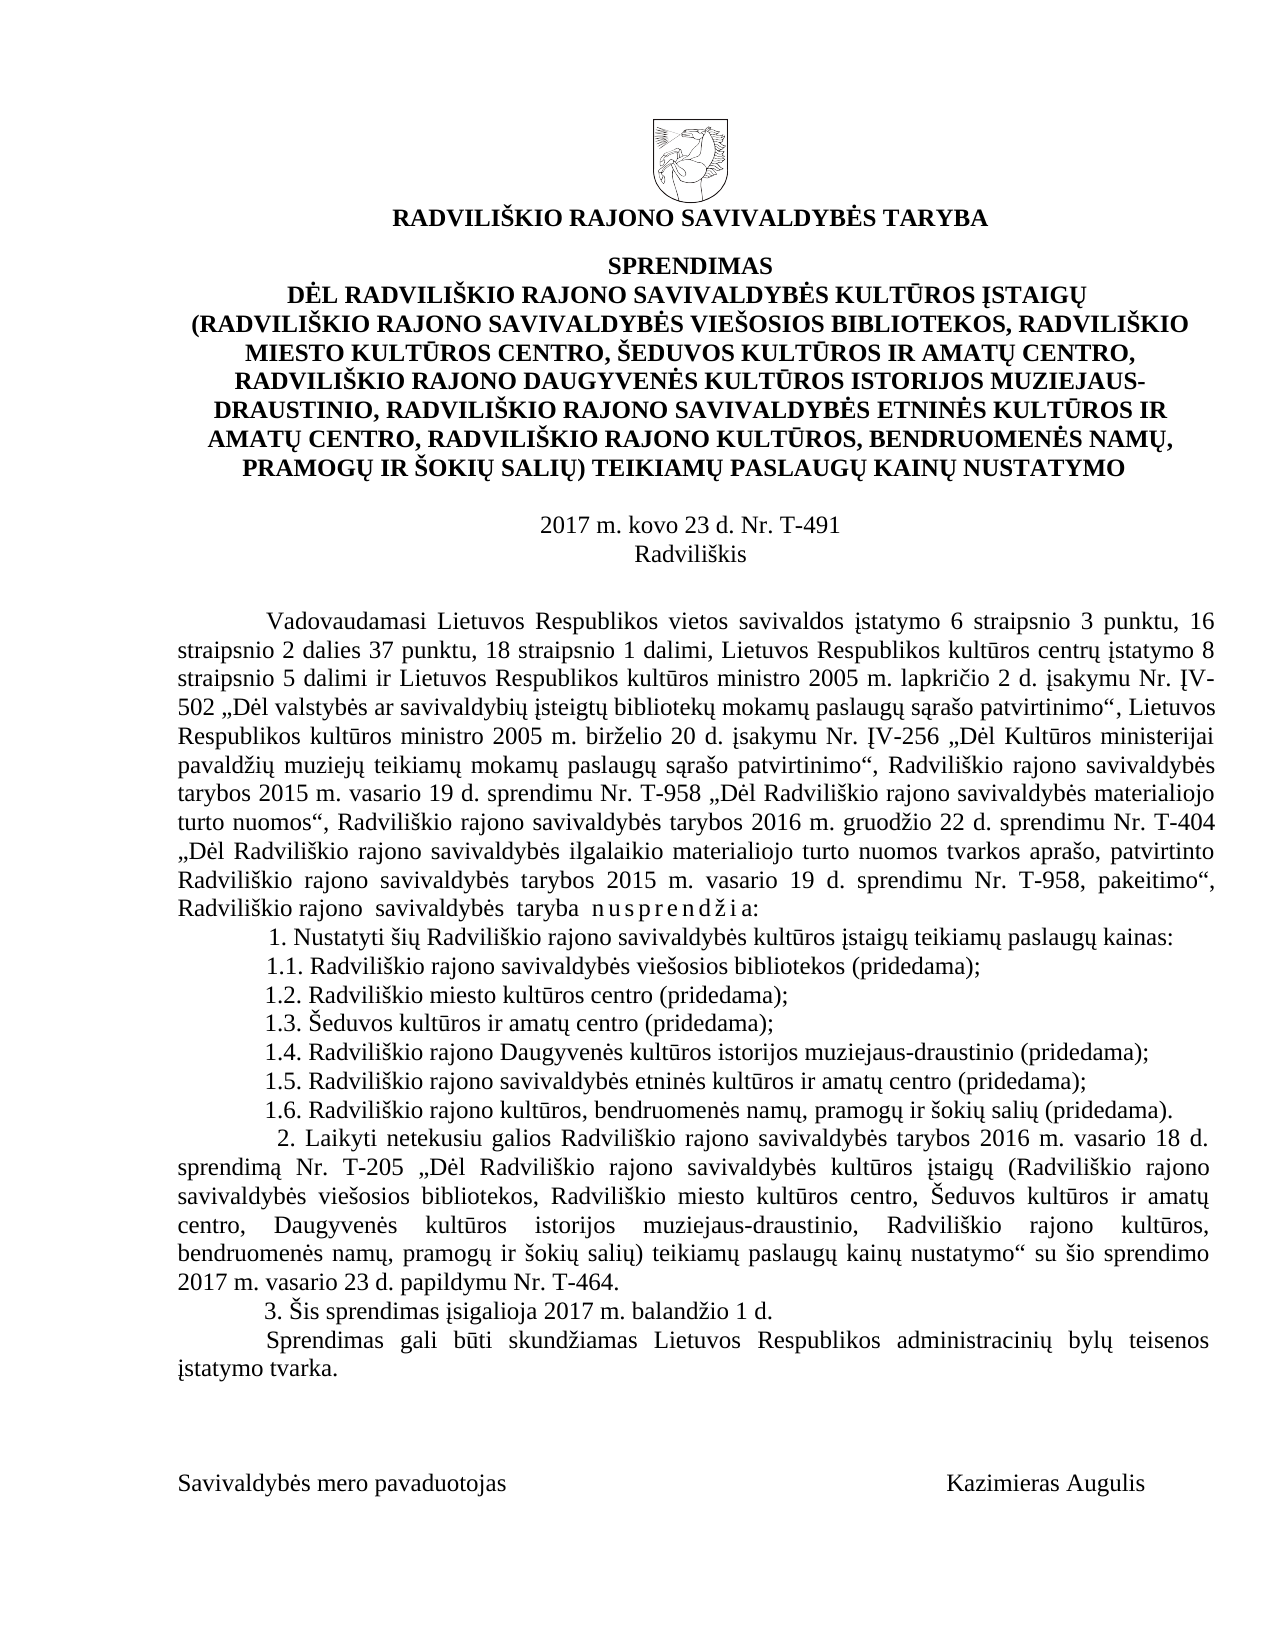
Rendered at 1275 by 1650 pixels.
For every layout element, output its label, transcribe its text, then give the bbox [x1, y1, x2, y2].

text RADVILIŠKIO RAJONO SAVIVALDYBĖS TARYBA [165, 203, 1216, 232]
text Radviliškis [165, 539, 1216, 568]
text 1.5. Radviliškio rajono savivaldybės etninės kultūros ir amatų centro (pridedama); [165, 1066, 1210, 1095]
text (RADVILIŠKIO RAJONO SAVIVALDYBĖS VIEŠOSIOS BIBLIOTEKOS, RADVILIŠKIO MIESTO KULTŪROS CENTRO, ŠEDUVOS KULTŪROS IR AMATŲ CENTRO, RADVILIŠKIO RAJONO DAUGYVENĖS KULTŪROS ISTORIJOS MUZIEJAUS-DRAUSTINIO, RADVILIŠKIO RAJONO SAVIVALDYBĖS ETNINĖS KULTŪROS IR AMATŲ CENTRO, RADVILIŠKIO RAJONO KULTŪROS, BENDRUOMENĖS NAMŲ, PRAMOGŲ IR ŠOKIŲ SALIŲ) TEIKIAMŲ PASLAUGŲ KAINŲ NUSTATYMO [165, 309, 1216, 481]
text DĖL RADVILIŠKIO RAJONO SAVIVALDYBĖS KULTŪROS ĮSTAIGŲ [165, 280, 1216, 309]
text 1.2. Radviliškio miesto kultūros centro (pridedama); [165, 980, 1210, 1008]
text 1.1. Radviliškio rajono savivaldybės viešosios bibliotekos (pridedama); [165, 951, 1210, 980]
text 1.3. Šeduvos kultūros ir amatų centro (pridedama); [165, 1008, 1210, 1037]
text SPRENDIMAS [165, 251, 1216, 280]
text Vadovaudamasi Lietuvos Respublikos vietos savivaldos įstatymo 6 straipsnio 3 punktu, 16 straipsnio 2 dalies 37 punktu, 18 straipsnio 1 dalimi, Lietuvos Respublikos kultūros centrų įstatymo 8 straipsnio 5 dalimi ir Lietuvos Respublikos kultūros ministro 2005 m. lapkričio 2 d. įsakymu Nr. ĮV-502 „Dėl valstybės ar savivaldybių įsteigtų bibliotekų mokamų paslaugų sąrašo patvirtinimo“, Lietuvos Respublikos kultūros ministro 2005 m. birželio 20 d. įsakymu Nr. ĮV-256 „Dėl Kultūros ministerijai pavaldžių muziejų teikiamų mokamų paslaugų sąrašo patvirtinimo“, Radviliškio rajono savivaldybės tarybos 2015 m. vasario 19 d. sprendimu Nr. T-958 „Dėl Radviliškio rajono savivaldybės materialiojo turto nuomos“, Radviliškio rajono savivaldybės tarybos 2016 m. gruodžio 22 d. sprendimu Nr. T-404 „Dėl Radviliškio rajono savivaldybės ilgalaikio materialiojo turto nuomos tvarkos aprašo, patvirtinto Radviliškio rajono savivaldybės tarybos 2015 m. vasario 19 d. sprendimu Nr. T-958, pakeitimo“, Radviliškio rajono savivaldybės taryba nusprendžia: [177, 606, 1216, 922]
text 1.6. Radviliškio rajono kultūros, bendruomenės namų, pramogų ir šokių salių (pridedama). [165, 1095, 1210, 1123]
text Sprendimas gali būti skundžiamas Lietuvos Respublikos administracinių bylų teisenos įstatymo tvarka. [177, 1325, 1210, 1382]
text 3. Šis sprendimas įsigalioja 2017 m. balandžio 1 d. [165, 1296, 1216, 1325]
text 1. Nustatyti šių Radviliškio rajono savivaldybės kultūros įstaigų teikiamų paslaugų kainas: [165, 922, 1210, 951]
text 1.4. Radviliškio rajono Daugyvenės kultūros istorijos muziejaus-draustinio (pridedama); [165, 1037, 1210, 1066]
text 2017 m. kovo 23 d. Nr. T-491 [165, 510, 1216, 539]
text Savivaldybės mero pavaduotojas Kazimieras Augulis [177, 1468, 1210, 1497]
text 2. Laikyti netekusiu galios Radviliškio rajono savivaldybės tarybos 2016 m. vasario 18 d. sprendimą Nr. T-205 „Dėl Radviliškio rajono savivaldybės kultūros įstaigų (Radviliškio rajono savivaldybės viešosios bibliotekos, Radviliškio miesto kultūros centro, Šeduvos kultūros ir amatų centro, Daugyvenės kultūros istorijos muziejaus-draustinio, Radviliškio rajono kultūros, bendruomenės namų, pramogų ir šokių salių) teikiamų paslaugų kainų nustatymo“ su šio sprendimo 2017 m. vasario 23 d. papildymu Nr. T-464. [177, 1123, 1210, 1296]
